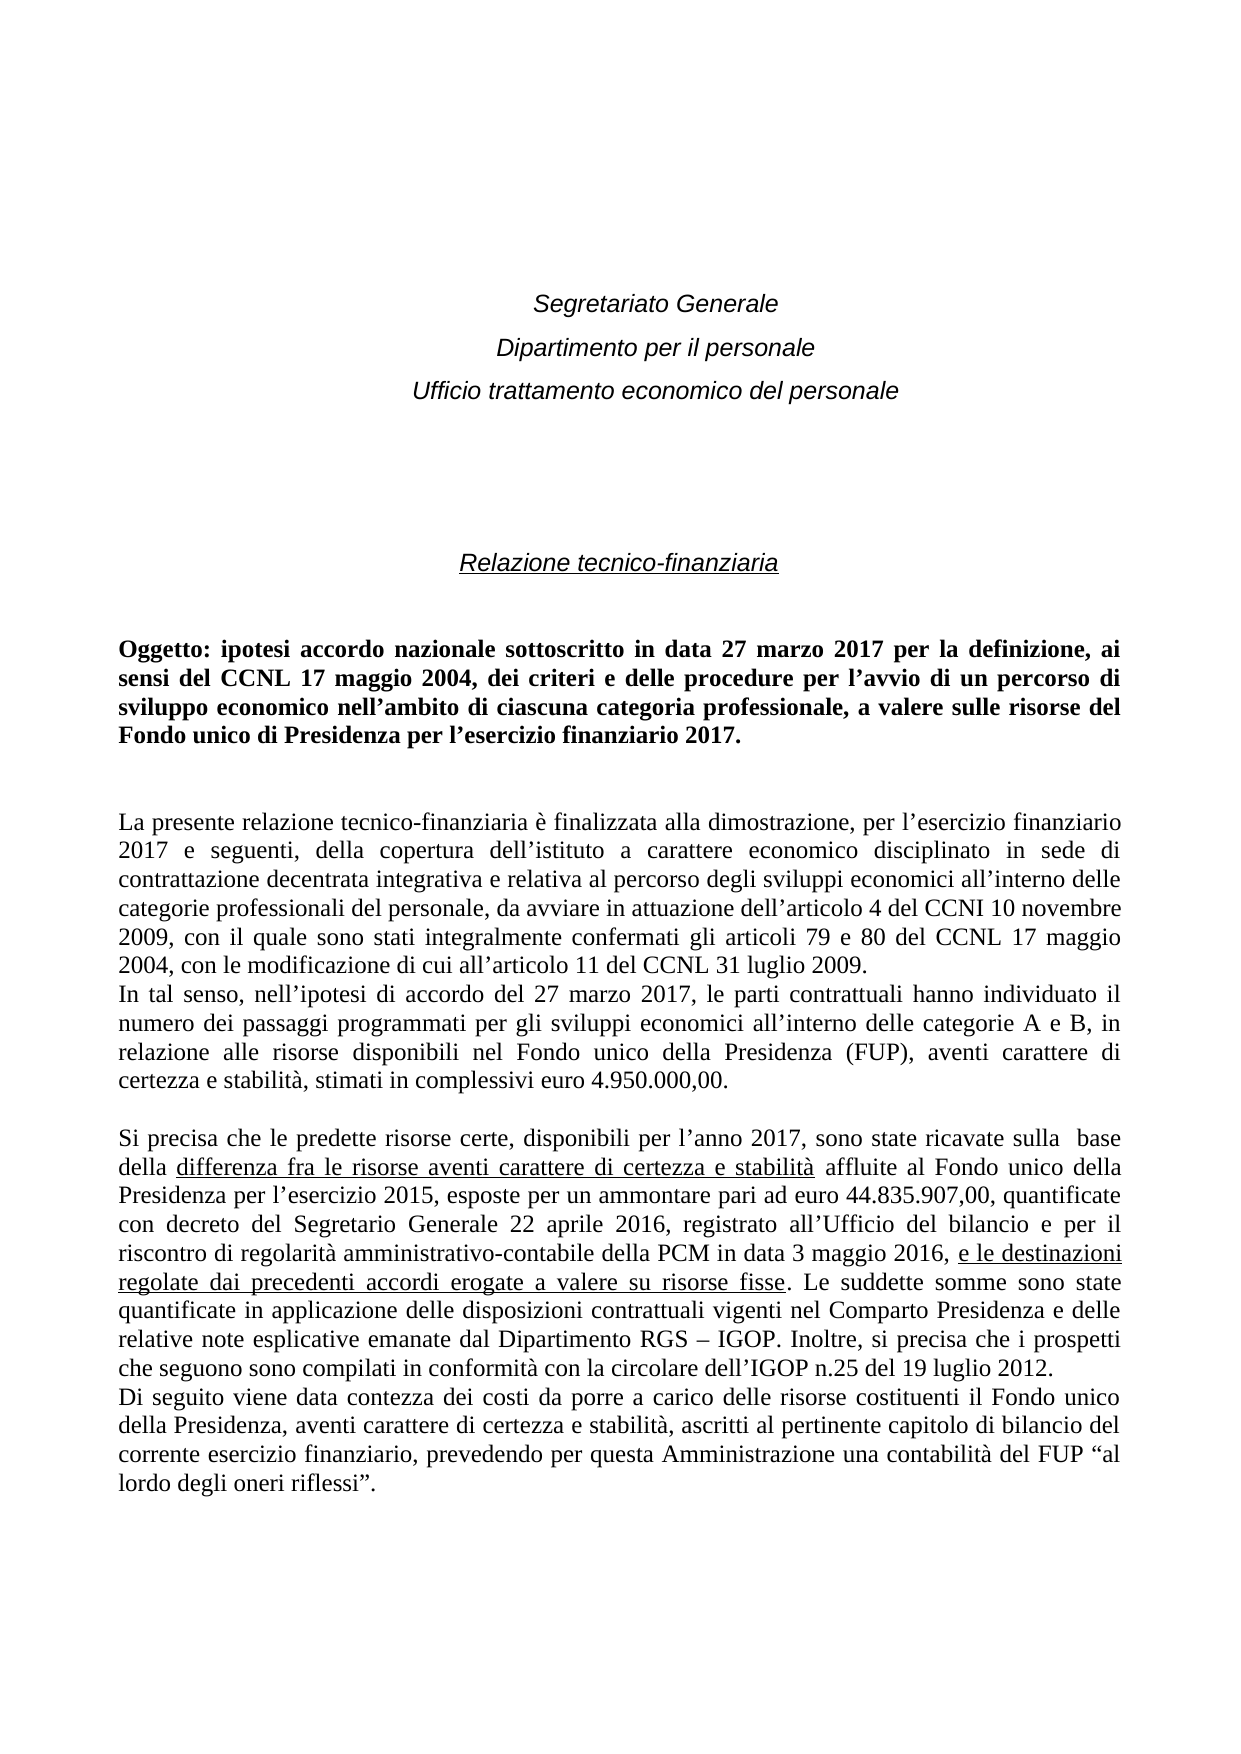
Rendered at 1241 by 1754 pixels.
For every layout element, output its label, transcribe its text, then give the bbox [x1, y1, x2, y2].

text In tal senso, nell’ipotesi di accordo del 27 marzo 2017, le parti contrattuali hanno individuato il numero dei passaggi programmati per gli sviluppi economici all’interno delle categorie A e B, in relazione alle risorse disponibili nel Fondo unico della Presidenza (FUP), aventi carattere di certezza e stabilità, stimati in complessivi euro 4.950.000,00. [118, 979, 1122, 1094]
text Relazione tecnico-finanziaria [118, 548, 1122, 577]
text Ufficio trattamento economico del personale [118, 376, 1122, 404]
text Di seguito viene data contezza dei costi da porre a carico delle risorse costituenti il Fondo unico della Presidenza, aventi carattere di certezza e stabilità, ascritti al pertinente capitolo di bilancio del corrente esercizio finanziario, prevedendo per questa Amministrazione una contabilità del FUP “al lordo degli oneri riflessi”. [118, 1382, 1122, 1497]
text La presente relazione tecnico-finanziaria è finalizzata alla dimostrazione, per l’esercizio finanziario 2017 e seguenti, della copertura dell’istituto a carattere economico disciplinato in sede di contrattazione decentrata integrativa e relativa al percorso degli sviluppi economici all’interno delle categorie professionali del personale, da avviare in attuazione dell’articolo 4 del CCNI 10 novembre 2009, con il quale sono stati integralmente confermati gli articoli 79 e 80 del CCNL 17 maggio 2004, con le modificazione di cui all’articolo 11 del CCNL 31 luglio 2009. [118, 807, 1122, 979]
text Oggetto: ipotesi accordo nazionale sottoscritto in data 27 marzo 2017 per la definizione, ai sensi del CCNL 17 maggio 2004, dei criteri e delle procedure per l’avvio di un percorso di sviluppo economico nell’ambito di ciascuna categoria professionale, a valere sulle risorse del Fondo unico di Presidenza per l’esercizio finanziario 2017. [118, 634, 1122, 749]
text Segretariato Generale [118, 289, 1122, 318]
text Dipartimento per il personale [118, 332, 1122, 361]
text Si precisa che le predette risorse certe, disponibili per l’anno 2017, sono state ricavate sulla base della differenza fra le risorse aventi carattere di certezza e stabilità affluite al Fondo unico della Presidenza per l’esercizio 2015, esposte per un ammontare pari ad euro 44.835.907,00, quantificate con decreto del Segretario Generale 22 aprile 2016, registrato all’Ufficio del bilancio e per il riscontro di regolarità amministrativo-contabile della PCM in data 3 maggio 2016, e le destinazioni regolate dai precedenti accordi erogate a valere su risorse fisse. Le suddette somme sono state quantificate in applicazione delle disposizioni contrattuali vigenti nel Comparto Presidenza e delle relative note esplicative emanate dal Dipartimento RGS – IGOP. Inoltre, si precisa che i prospetti che seguono sono compilati in conformità con la circolare dell’IGOP n.25 del 19 luglio 2012. [118, 1123, 1122, 1382]
